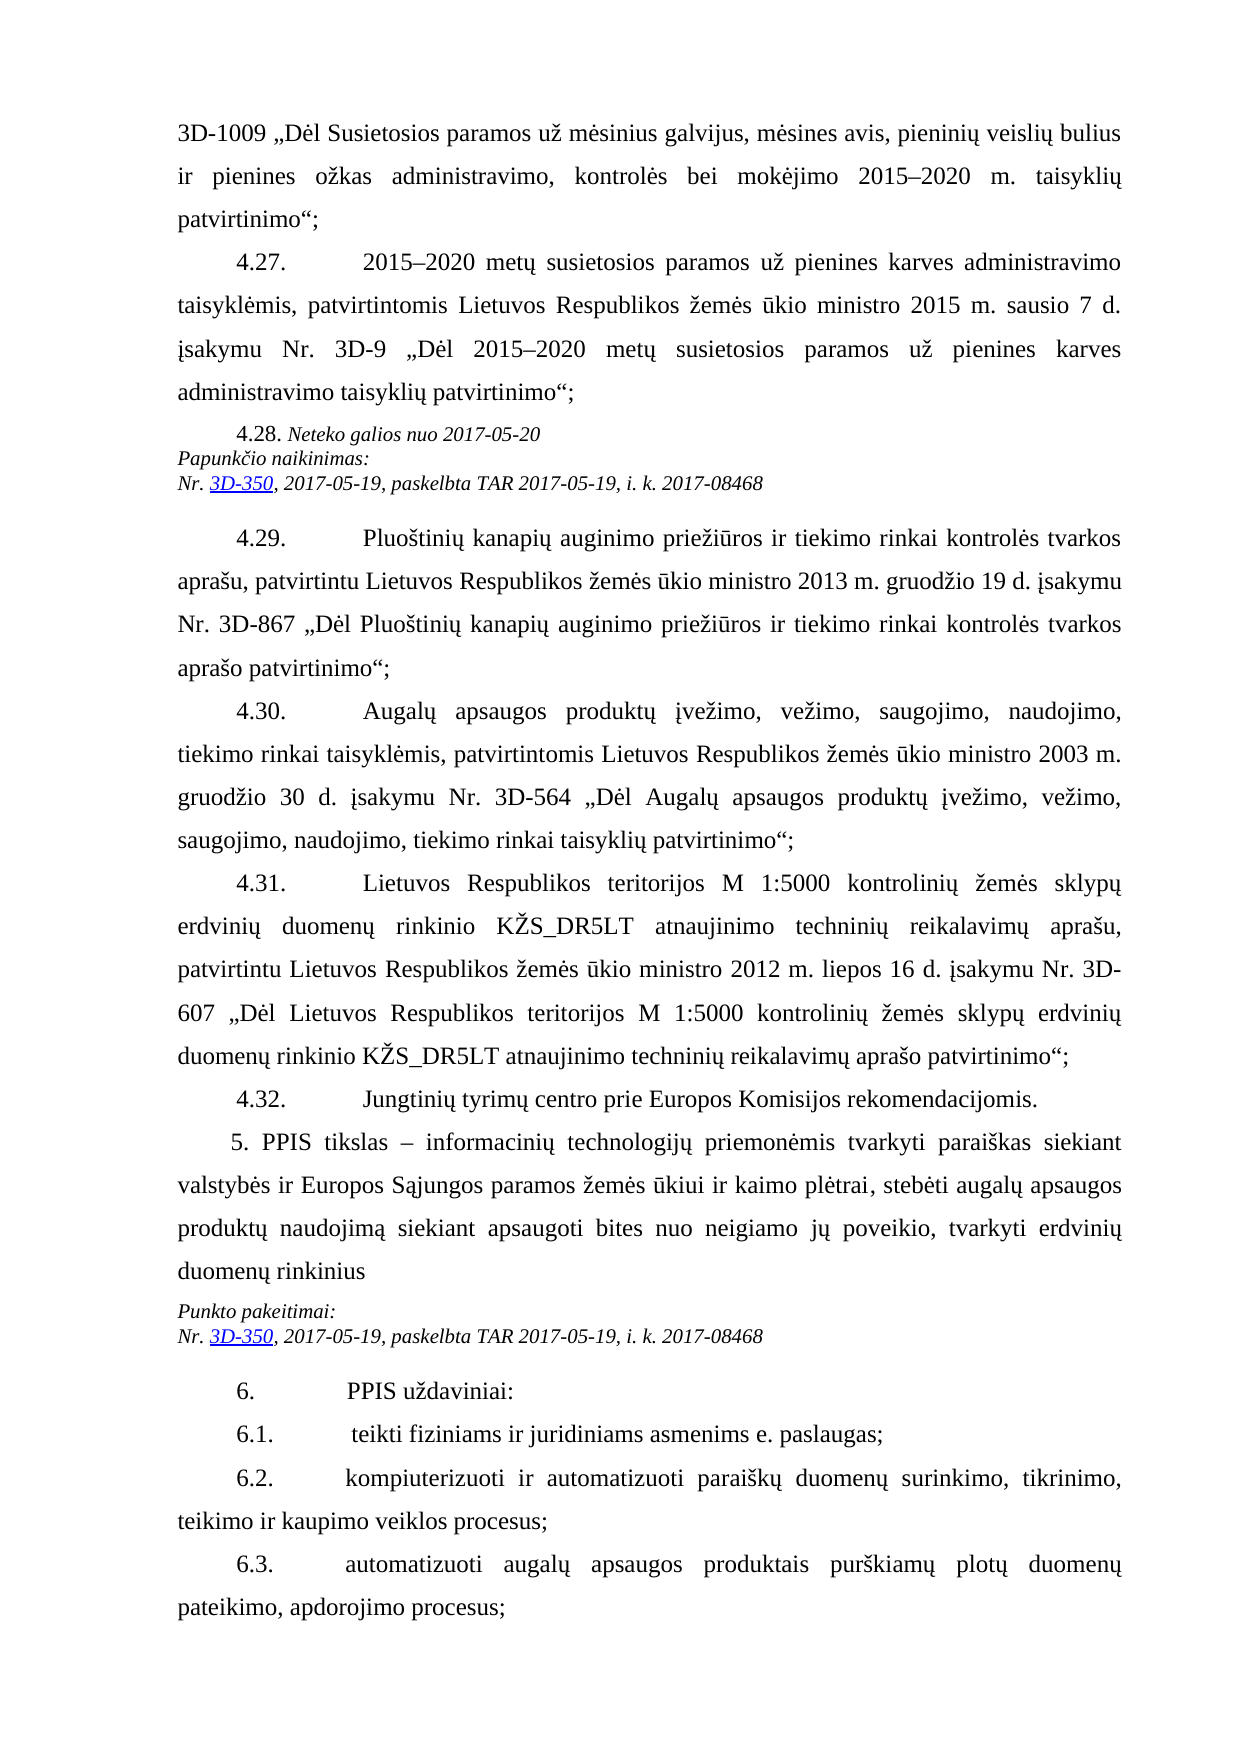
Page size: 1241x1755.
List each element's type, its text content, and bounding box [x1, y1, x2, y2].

text 5. PPIS tikslas – informacinių technologijų priemonėmis tvarkyti paraiškas siekiant valstybės ir Europos Sąjungos paramos žemės ūkiui ir kaimo plėtrai, stebėti augalų apsaugos produktų naudojimą siekiant apsaugoti bites nuo neigiamo jų poveikio, tvarkyti erdvinių duomenų rinkinius [177, 1127, 1122, 1285]
text Punkto pakeitimai: [177, 1299, 1122, 1323]
text 6.3. automatizuoti augalų apsaugos produktais purškiamų plotų duomenų pateikimo, apdorojimo procesus; [177, 1549, 1122, 1621]
text 6.1. teikti fiziniams ir juridiniams asmenims e. paslaugas; [177, 1419, 1122, 1448]
text Papunkčio naikinimas: [177, 446, 1122, 470]
text 4.32. Jungtinių tyrimų centro prie Europos Komisijos rekomendacijomis. [177, 1084, 1122, 1113]
text Nr. 3D-350, 2017-05-19, paskelbta TAR 2017-05-19, i. k. 2017-08468 [177, 470, 1122, 494]
text 6.2. kompiuterizuoti ir automatizuoti paraiškų duomenų surinkimo, tikrinimo, teikimo ir kaupimo veiklos procesus; [177, 1463, 1122, 1534]
text 3D-1009 „Dėl Susietosios paramos už mėsinius galvijus, mėsines avis, pieninių veislių bulius ir pienines ožkas administravimo, kontrolės bei mokėjimo 2015–2020 m. taisyklių patvirtinimo“; [177, 118, 1122, 233]
text 4.29. Pluoštinių kanapių auginimo priežiūros ir tiekimo rinkai kontrolės tvarkos aprašu, patvirtintu Lietuvos Respublikos žemės ūkio ministro 2013 m. gruodžio 19 d. įsakymu Nr. 3D-867 „Dėl Pluoštinių kanapių auginimo priežiūros ir tiekimo rinkai kontrolės tvarkos aprašo patvirtinimo“; [177, 523, 1122, 681]
text 4.27. 2015–2020 metų susietosios paramos už pienines karves administravimo taisyklėmis, patvirtintomis Lietuvos Respublikos žemės ūkio ministro 2015 m. sausio 7 d. įsakymu Nr. 3D-9 „Dėl 2015–2020 metų susietosios paramos už pienines karves administravimo taisyklių patvirtinimo“; [177, 247, 1122, 406]
text Nr. 3D-350, 2017-05-19, paskelbta TAR 2017-05-19, i. k. 2017-08468 [177, 1323, 1122, 1348]
text 4.30. Augalų apsaugos produktų įvežimo, vežimo, saugojimo, naudojimo, tiekimo rinkai taisyklėmis, patvirtintomis Lietuvos Respublikos žemės ūkio ministro 2003 m. gruodžio 30 d. įsakymu Nr. 3D-564 „Dėl Augalų apsaugos produktų įvežimo, vežimo, saugojimo, naudojimo, tiekimo rinkai taisyklių patvirtinimo“; [177, 696, 1122, 854]
text 6. PPIS uždaviniai: [177, 1376, 1122, 1405]
text 4.28. Neteko galios nuo 2017-05-20 [177, 420, 1122, 446]
text 4.31. Lietuvos Respublikos teritorijos M 1:5000 kontrolinių žemės sklypų erdvinių duomenų rinkinio KŽS_DR5LT atnaujinimo techninių reikalavimų aprašu, patvirtintu Lietuvos Respublikos žemės ūkio ministro 2012 m. liepos 16 d. įsakymu Nr. 3D-607 „Dėl Lietuvos Respublikos teritorijos M 1:5000 kontrolinių žemės sklypų erdvinių duomenų rinkinio KŽS_DR5LT atnaujinimo techninių reikalavimų aprašo patvirtinimo“; [177, 868, 1122, 1069]
